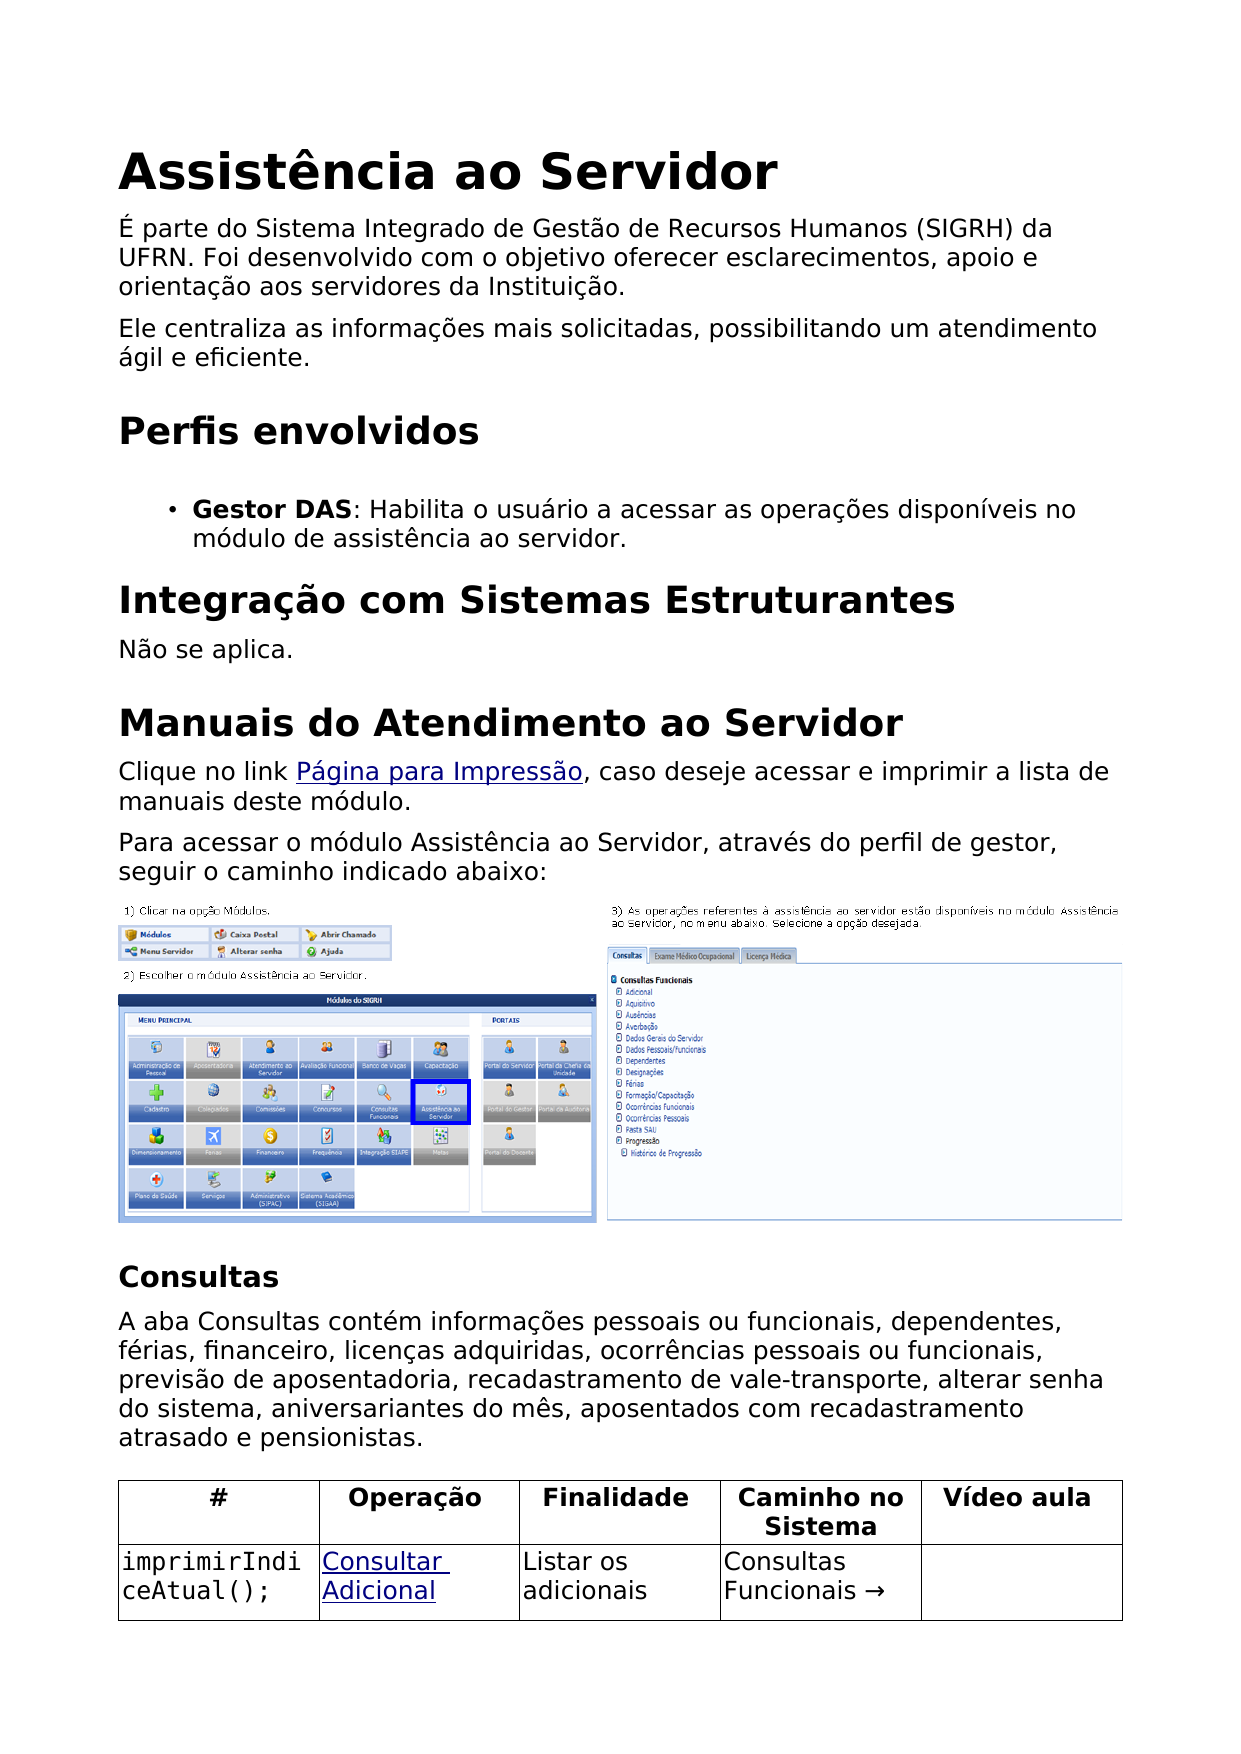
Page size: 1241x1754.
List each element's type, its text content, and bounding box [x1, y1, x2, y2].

table_cell [922, 1545, 1122, 1620]
text Para acessar o módulo Assistência ao Servidor, através do perfil de gestor, seguir o caminho indicado abaixo: [118, 828, 1122, 887]
list Gestor DAS: Habilita o usuário a acessar as operações disponíveis no módulo de assistência ao servidor. [177, 495, 1122, 554]
table_cell Consultas Funcionais → [721, 1545, 921, 1620]
subtitle Assistência ao Servidor [118, 143, 1122, 201]
subtitle Integração com Sistemas Estruturantes [118, 579, 1122, 622]
table_cell Consultar Adicional [320, 1545, 519, 1620]
table_header Operação [320, 1481, 519, 1544]
table_cell imprimirIndiceAtual(); [119, 1545, 319, 1620]
text É parte do Sistema Integrado de Gestão de Recursos Humanos (SIGRH) da UFRN. Foi desenvolvido com o objetivo oferecer esclarecimentos, apoio e orientação aos servidores da Instituição. [118, 214, 1122, 301]
table_cell Listar os adicionais [520, 1545, 720, 1620]
table_header Finalidade [520, 1481, 720, 1544]
picture [118, 899, 1123, 1223]
table_header Caminho no Sistema [721, 1481, 921, 1544]
text A aba Consultas contém informações pessoais ou funcionais, dependentes, férias, financeiro, licenças adquiridas, ocorrências pessoais ou funcionais, previsão de aposentadoria, recadastramento de vale-transporte, alterar senha do sistema, aniversariantes do mês, aposentados com recadastramento atrasado e pensionistas. [118, 1307, 1122, 1453]
subtitle Perfis envolvidos [118, 410, 1122, 453]
subtitle Consultas [118, 1260, 1122, 1294]
table_header # [119, 1481, 319, 1544]
table_header Vídeo aula [922, 1481, 1122, 1544]
subtitle Manuais do Atendimento ao Servidor [118, 701, 1122, 745]
text Ele centraliza as informações mais solicitadas, possibilitando um atendimento ágil e eficiente. [118, 314, 1122, 372]
text Não se aplica. [118, 635, 1122, 664]
text Clique no link Página para Impressão, caso deseje acessar e imprimir a lista de manuais deste módulo. [118, 758, 1122, 816]
